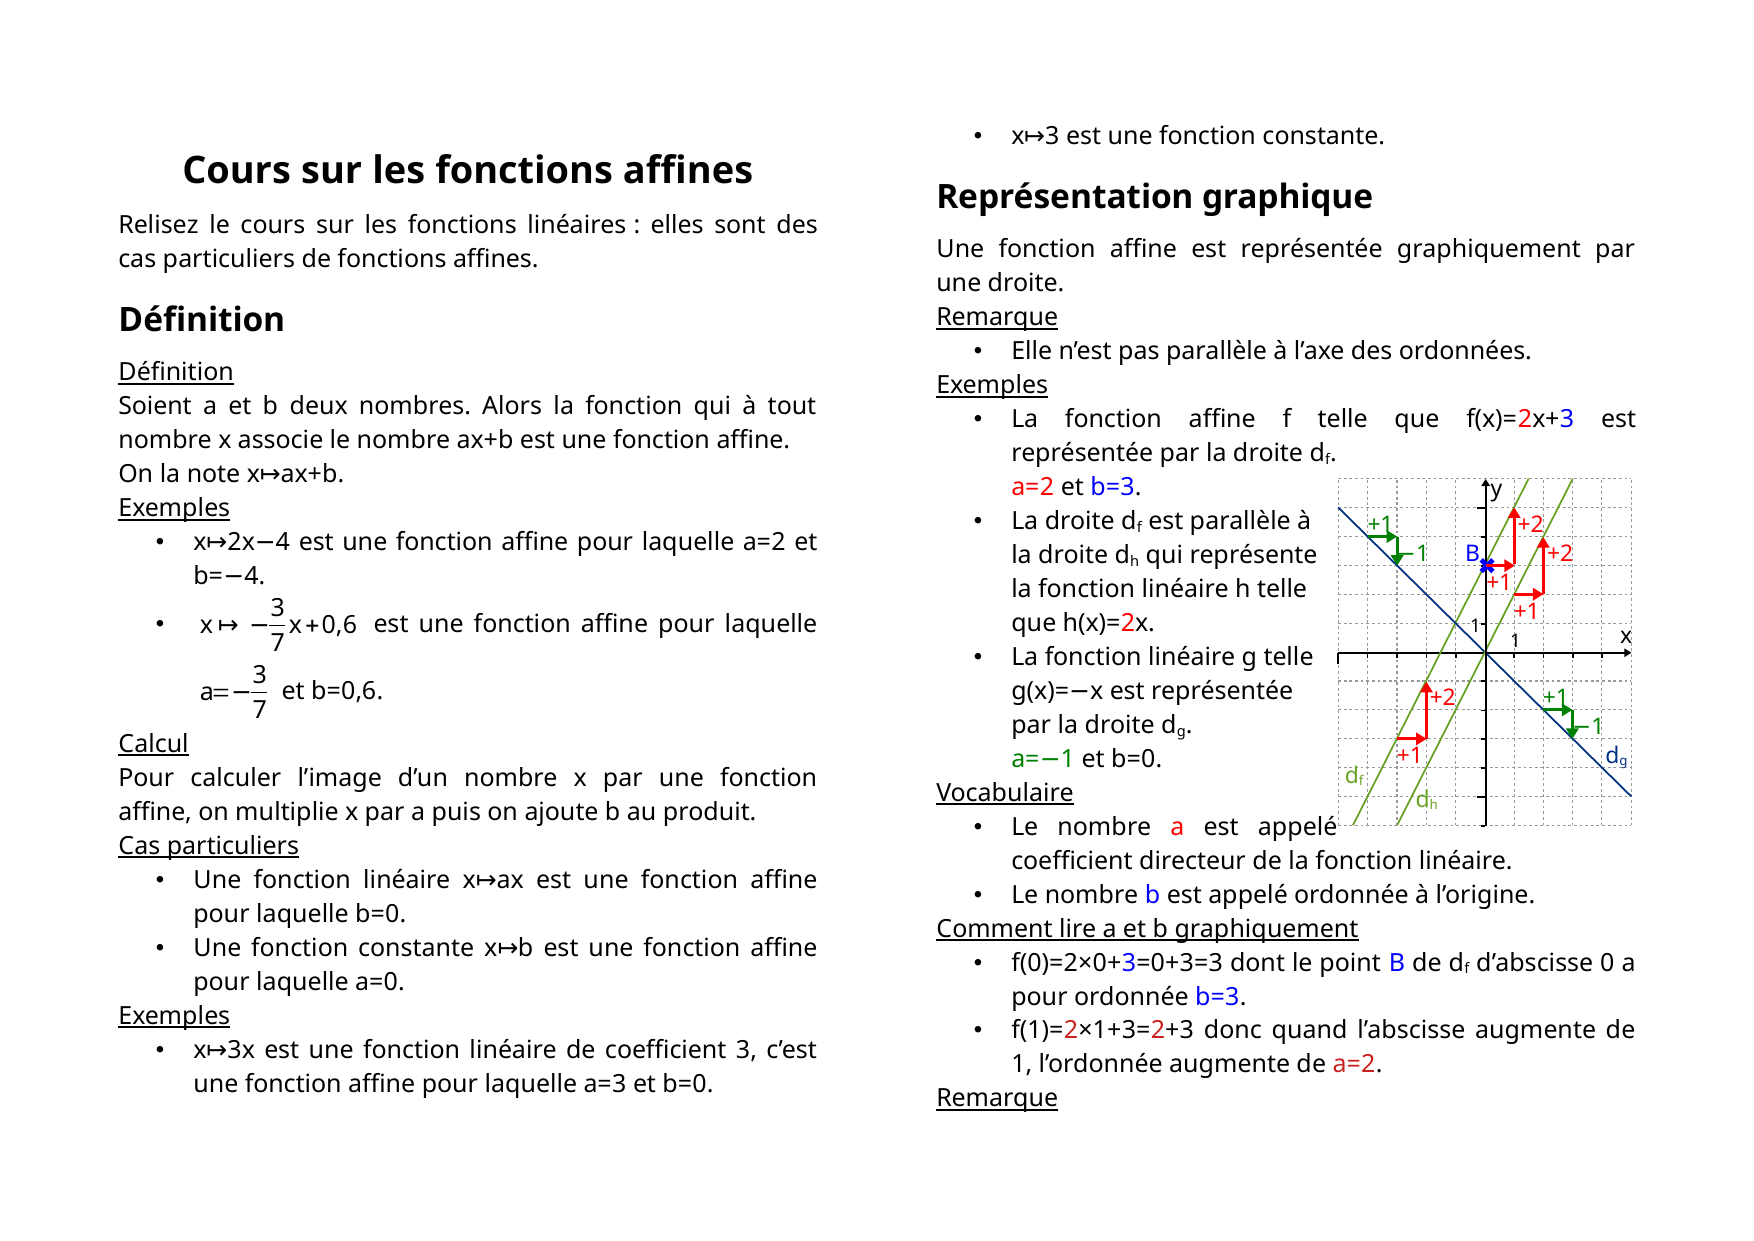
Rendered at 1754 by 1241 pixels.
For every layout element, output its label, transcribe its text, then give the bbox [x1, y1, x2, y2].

list x↦3x est une fonction linéaire de coefficient 3, c’est une fonction affine pour laquelle a=3 et b=0. [156, 1032, 818, 1099]
list Elle n’est pas parallèle à l’axe des ordonnées. [973, 333, 1636, 367]
text Vocabulaire [1363, 775, 1421, 809]
list a=−1 et b=0. [1578, 741, 1636, 775]
text Cas particuliers [118, 828, 818, 862]
text Soient a et b deux nombres. Alors la fonction qui à tout nombre x associe le nombre ax+b est une fonction affine. [118, 388, 818, 456]
text Exemples [936, 367, 1636, 401]
list La droite df est parallèle à la droite dh qui représente la fonction linéaire h telle que h(x)=2x. [973, 503, 1453, 639]
list La droite df est parallèle à la droite dh qui représente la fonction linéaire h telle que h(x)=2x. [1339, 503, 1485, 620]
text Vocabulaire [936, 775, 1376, 809]
list La droite df est parallèle à la droite dh qui représente la fonction linéaire h telle que h(x)=2x. [1487, 503, 1558, 639]
text Exemples [118, 490, 818, 524]
text Une fonction affine est représentée graphiquement par une droite. [936, 231, 1636, 299]
list a=−1 et b=0. [973, 741, 1394, 775]
subtitle Cours sur les fonctions affines [118, 143, 818, 194]
list Une fonction constante x↦b est une fonction affine pour laquelle a=0. [156, 930, 818, 998]
list La fonction linéaire g telle g(x)=−x est représentée par la droite dg. [973, 639, 1445, 741]
list est une fonction affine pour laquelle et b=0,6. [156, 592, 818, 726]
list La fonction affine f telle que f(x)=2x+3 est représentée par la droite df. [973, 401, 1636, 469]
list f(1)=2×1+3=2+3 donc quand l’abscisse augmente de 1, l’ordonnée augmente de a=2. [973, 1012, 1636, 1080]
text On la note x↦ax+b. [118, 456, 818, 490]
text Remarque [936, 1080, 1636, 1114]
list La fonction linéaire g telle g(x)=−x est représentée par la droite dg. [1487, 639, 1636, 741]
text Comment lire a et b graphiquement [936, 911, 1636, 944]
list Une fonction linéaire x↦ax est une fonction affine pour laquelle b=0. [156, 862, 818, 930]
subtitle Définition [118, 296, 818, 342]
list a=−1 et b=0. [1426, 741, 1485, 775]
list x↦3 est une fonction constante. [973, 118, 1636, 152]
text Calcul [118, 726, 818, 760]
text Pour calculer l’image d’un nombre x par une fonction affine, on multiplie x par a puis on ajoute b au produit. [118, 760, 818, 828]
text Définition [118, 354, 818, 388]
list a=−1 et b=0. [1487, 741, 1607, 775]
list La fonction linéaire g telle g(x)=−x est représentée par la droite dg. [1487, 657, 1572, 741]
list f(0)=2×0+3=0+3=3 dont le point B de df d’abscisse 0 a pour ordonnée b=3. [973, 944, 1636, 1012]
list a=2 et b=3. [973, 469, 1636, 503]
text Vocabulaire [1407, 775, 1485, 809]
list a=−1 et b=0. [1380, 741, 1438, 775]
list Le nombre b est appelé ordonnée à l’origine. [973, 877, 1636, 911]
list La fonction linéaire g telle g(x)=−x est représentée par la droite dg. [1442, 656, 1485, 741]
text Vocabulaire [1487, 775, 1636, 809]
text Exemples [118, 998, 818, 1032]
list x↦2x−4 est une fonction affine pour laquelle a=2 et b=−4. [156, 524, 818, 592]
text Remarque [936, 299, 1636, 333]
subtitle Représentation graphique [936, 173, 1636, 219]
list La droite df est parallèle à la droite dh qui représente la fonction linéaire h telle que h(x)=2x. [1494, 503, 1636, 639]
text Relisez le cours sur les fonctions linéaires : elles sont des cas particuliers de fonctions affines. [118, 207, 818, 275]
list La fonction linéaire g telle g(x)=−x est représentée par la droite dg. [1427, 654, 1482, 741]
list Le nombre a est appelé coefficient directeur de la fonction linéaire. [973, 809, 1636, 877]
